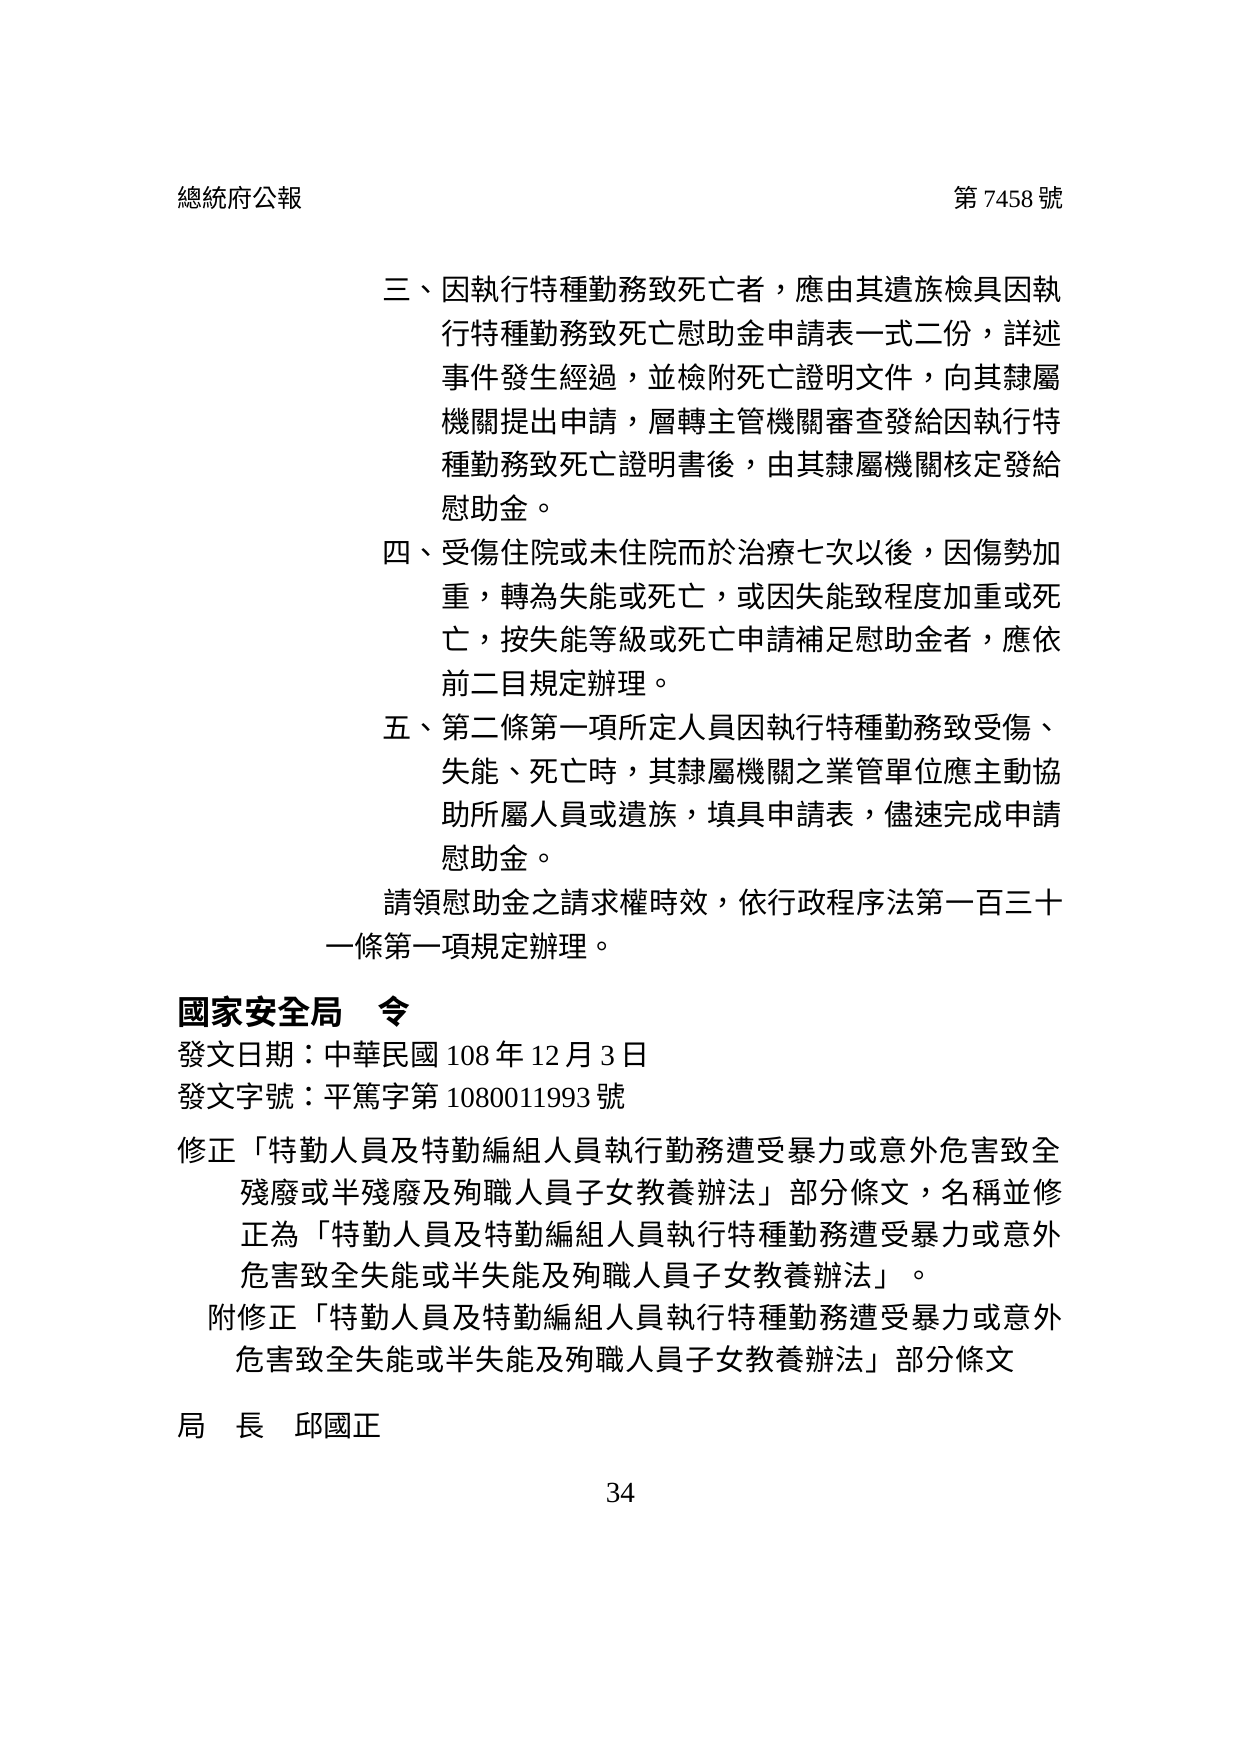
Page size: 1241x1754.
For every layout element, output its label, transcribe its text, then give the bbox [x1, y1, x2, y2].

text 附修正「特勤人員及特勤編組人員執行特種勤務遭受暴力或意外危害致全失能或半失能及殉職人員子女教養辦法」部分條文 [177, 1295, 1063, 1378]
text 三、因執行特種勤務致死亡者，應由其遺族檢具因執行特種勤務致死亡慰助金申請表一式二份，詳述事件發生經過，並檢附死亡證明文件，向其隸屬機關提出申請，層轉主管機關審查發給因執行特種勤務致死亡證明書後，由其隸屬機關核定發給慰助金。 [382, 266, 1063, 528]
text 國家安全局 令 [177, 991, 1063, 1032]
text 修正「特勤人員及特勤編組人員執行勤務遭受暴力或意外危害致全殘廢或半殘廢及殉職人員子女教養辦法」部分條文，名稱並修正為「特勤人員及特勤編組人員執行特種勤務遭受暴力或意外危害致全失能或半失能及殉職人員子女教養辦法」。 [177, 1128, 1063, 1295]
text 請領慰助金之請求權時效，依行政程序法第一百三十一條第一項規定辦理。 [325, 878, 1063, 966]
text 五、第二條第一項所定人員因執行特種勤務致受傷、失能、死亡時，其隸屬機關之業管單位應主動協助所屬人員或遺族，填具申請表，儘速完成申請慰助金。 [382, 703, 1063, 878]
text 四、受傷住院或未住院而於治療七次以後，因傷勢加重，轉為失能或死亡，或因失能致程度加重或死亡，按失能等級或死亡申請補足慰助金者，應依前二目規定辦理。 [382, 528, 1063, 703]
text 發文日期：中華民國108年12月3日 [177, 1032, 1063, 1074]
text 局 長 邱國正 [177, 1403, 1063, 1445]
text 發文字號：平篤字第1080011993號 [177, 1074, 1063, 1116]
